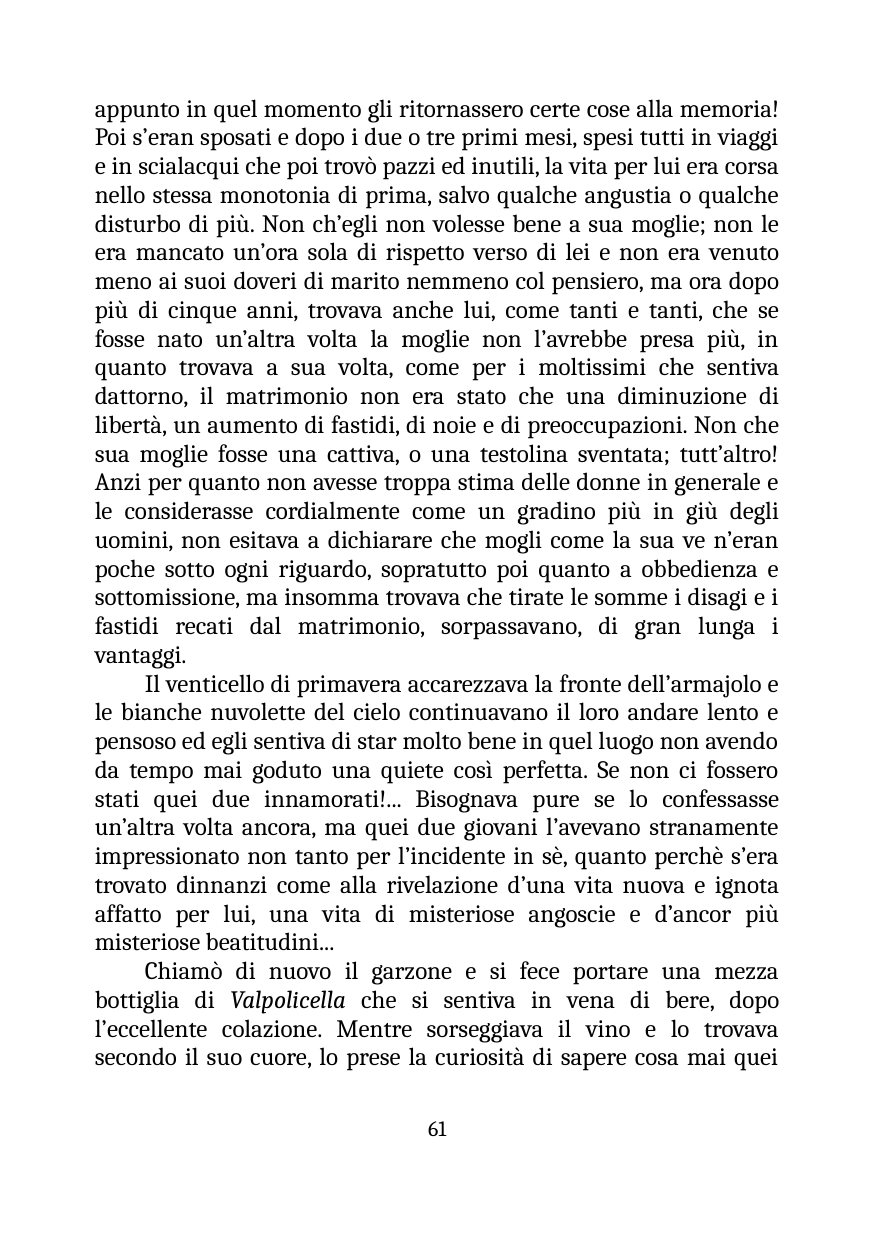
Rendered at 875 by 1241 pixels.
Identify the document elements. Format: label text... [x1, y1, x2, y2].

text appunto in quel momento gli ritornassero certe cose alla memoria! Poi s’eran sposati e dopo i due o tre primi mesi, spesi tutti in viaggi e in scialacqui che poi trovò pazzi ed inutili, la vita per lui era corsa nello stessa monotonia di prima, salvo qualche angustia o qualche disturbo di più. Non ch’egli non volesse bene a sua moglie; non le era mancato un’ora sola di rispetto verso di lei e non era venuto meno ai suoi doveri di marito nemmeno col pensiero, ma ora dopo più di cinque anni, trovava anche lui, come tanti e tanti, che se fosse nato un’altra volta la moglie non l’avrebbe presa più, in quanto trovava a sua volta, come per i moltissimi che sentiva dattorno, il matrimonio non era stato che una diminuzione di libertà, un aumento di fastidi, di noie e di preoccupazioni. Non che sua moglie fosse una cattiva, o una testolina sventata; tutt’altro! Anzi per quanto non avesse troppa stima delle donne in generale e le considerasse cordialmente come un gradino più in giù degli uomini, non esitava a dichiarare che mogli come la sua ve n’eran poche sotto ogni riguardo, sopratutto poi quanto a obbedienza e sottomissione, ma insomma trovava che tirate le somme i disagi e i fastidi recati dal matrimonio, sorpassavano, di gran lunga i vantaggi. [94, 94, 779, 669]
text Il venticello di primavera accarezzava la fronte dell’armajolo e le bianche nuvolette del cielo continuavano il loro andare lento e pensoso ed egli sentiva di star molto bene in quel luogo non avendo da tempo mai goduto una quiete così perfetta. Se non ci fossero stati quei due innamorati!... Bisognava pure se lo confessasse un’altra volta ancora, ma quei due giovani l’avevano stranamente impressionato non tanto per l’incidente in sè, quanto perchè s’era trovato dinnanzi come alla rivelazione d’una vita nuova e ignota affatto per lui, una vita di misteriose angoscie e d’ancor più misteriose beatitudini... [94, 669, 779, 957]
text Chiamò di nuovo il garzone e si fece portare una mezza bottiglia di Valpolicella che si sentiva in vena di bere, dopo l’eccellente colazione. Mentre sorseggiava il vino e lo trovava secondo il suo cuore, lo prese la curiosità di sapere cosa mai quei [94, 957, 779, 1072]
